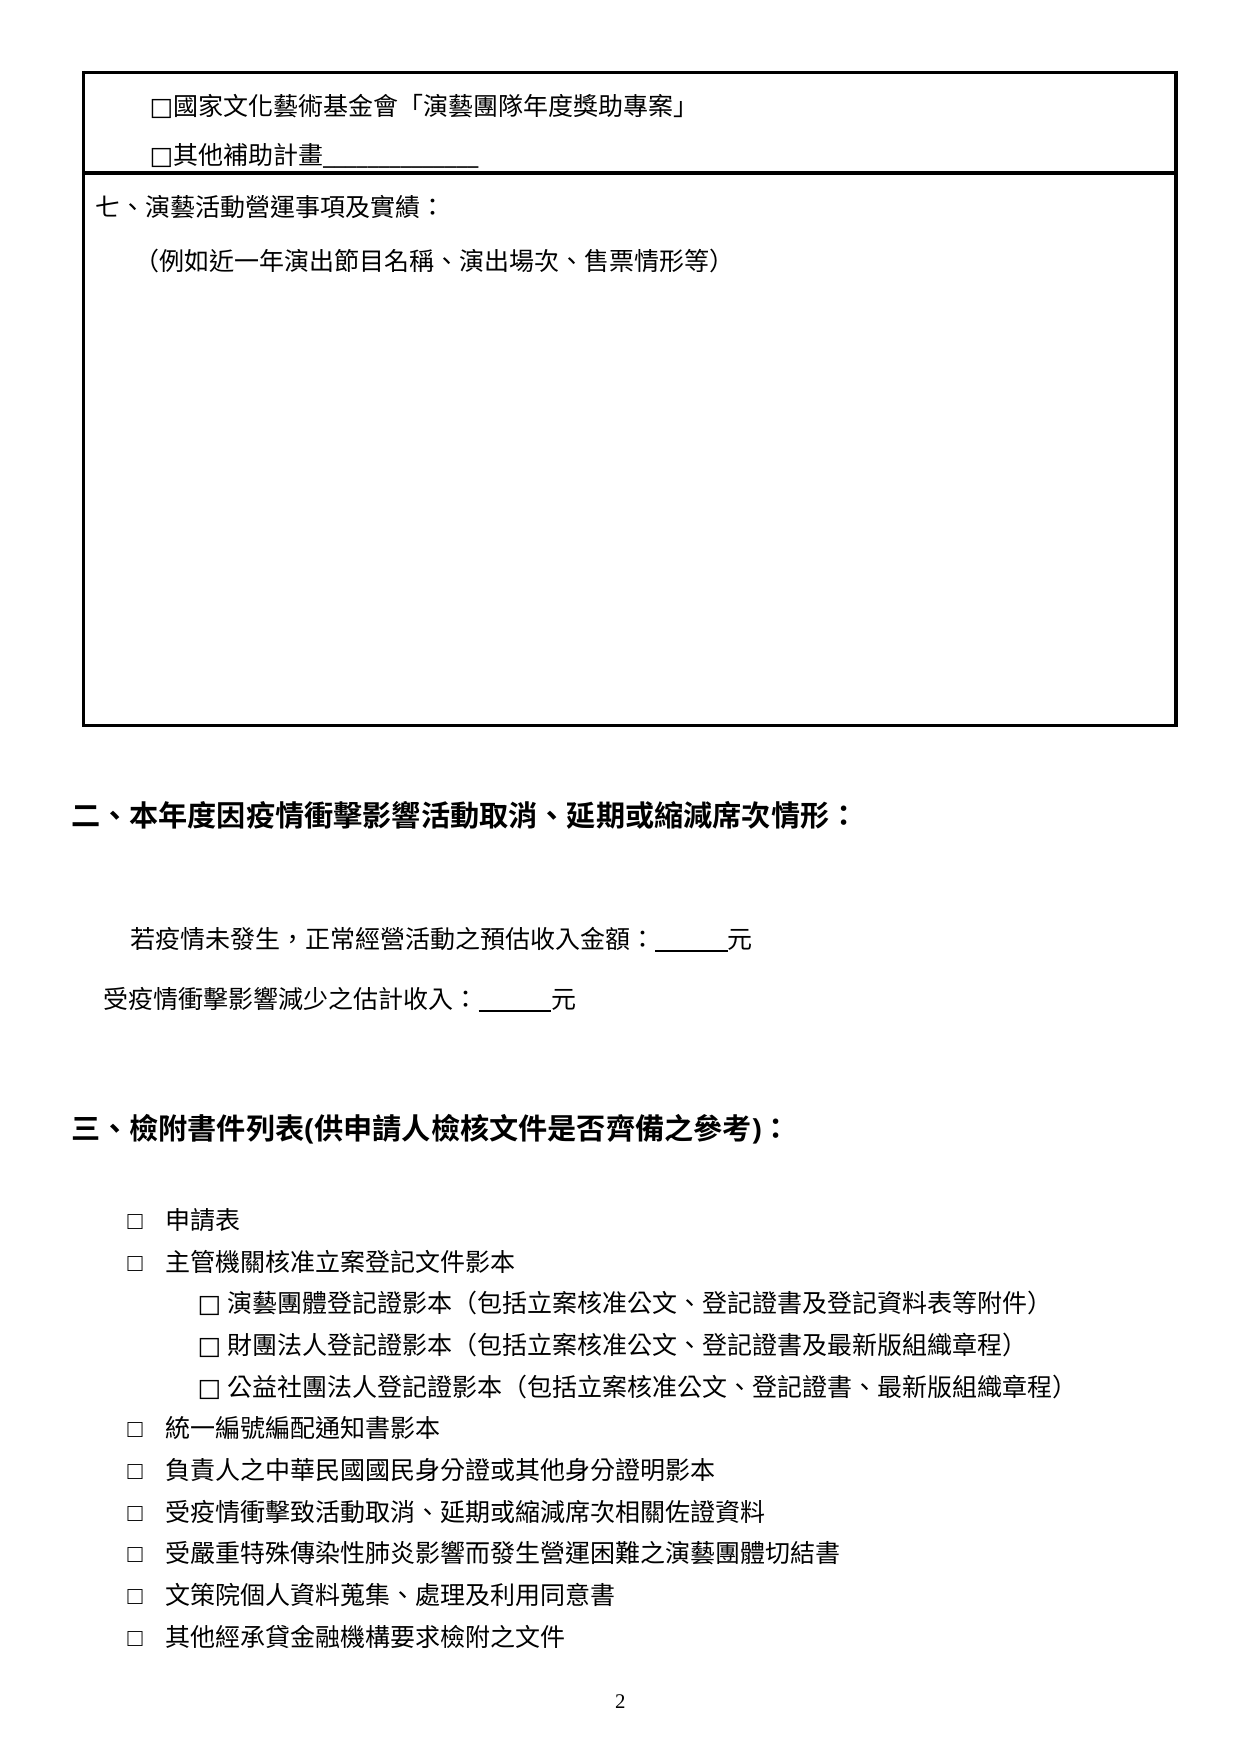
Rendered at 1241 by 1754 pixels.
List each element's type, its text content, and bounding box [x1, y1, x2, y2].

text □ 財團法人登記證影本（包括立案核准公文、登記證書及最新版組織章程） [165, 1326, 1169, 1362]
list 其他經承貸金融機構要求檢附之文件 [127, 1617, 1169, 1653]
text □ 公益社團法人登記證影本（包括立案核准公文、登記證書、最新版組織章程） [165, 1367, 1169, 1403]
table_cell 七、演藝活動營運事項及實績： （例如近一年演出節目名稱、演出場次、售票情形等） [85, 175, 1174, 724]
list 受疫情衝擊致活動取消、延期或縮減席次相關佐證資料 [127, 1492, 1169, 1528]
text 二、本年度因疫情衝擊影響活動取消、延期或縮減席次情形： [71, 793, 1169, 835]
list 統一編號編配通知書影本 [127, 1409, 1169, 1445]
list 申請表 [127, 1201, 1169, 1237]
list 受嚴重特殊傳染性肺炎影響而發生營運困難之演藝團體切結書 [127, 1534, 1169, 1570]
list 文策院個人資料蒐集、處理及利用同意書 [127, 1576, 1169, 1612]
list 主管機關核准立案登記文件影本 [127, 1242, 1169, 1278]
text 受疫情衝擊影響減少之估計收入： 元 [71, 979, 1169, 1016]
text 三、檢附書件列表(供申請人檢核文件是否齊備之參考)： [71, 1105, 1169, 1148]
text □ 演藝團體登記證影本（包括立案核准公文、登記證書及登記資料表等附件） [165, 1284, 1169, 1320]
list 負責人之中華民國國民身分證或其他身分證明影本 [127, 1451, 1169, 1487]
table_cell □國家文化藝術基金會「演藝團隊年度獎助專案」 □其他補助計畫______________ [85, 74, 1174, 171]
text 若疫情未發生，正常經營活動之預估收入金額： 元 [71, 919, 1169, 955]
